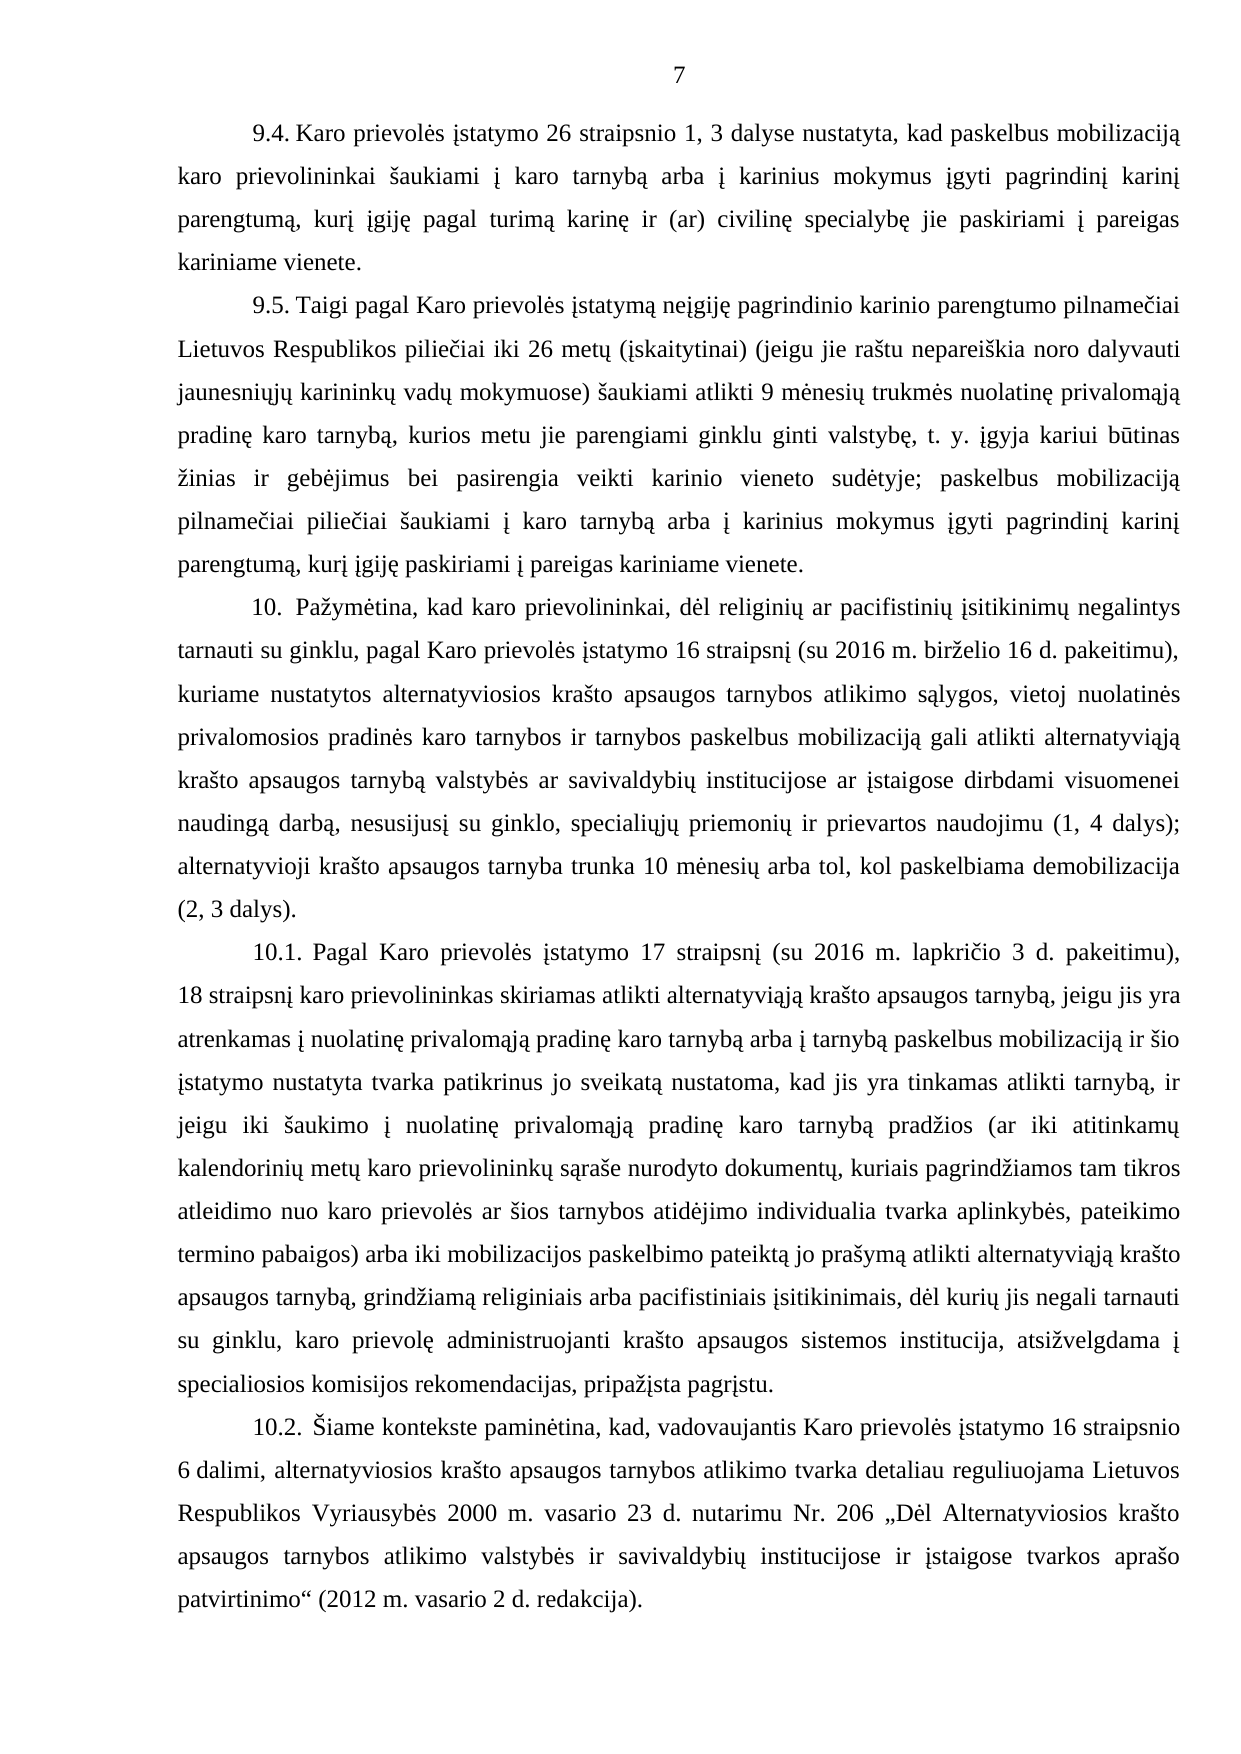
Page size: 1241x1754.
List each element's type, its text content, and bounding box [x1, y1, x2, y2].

text 9.5. Taigi pagal Karo prievolės įstatymą neįgiję pagrindinio karinio parengtumo pilnamečiai Lietuvos Respublikos piliečiai iki 26 metų (įskaitytinai) (jeigu jie raštu nepareiškia noro dalyvauti jaunesniųjų karininkų vadų mokymuose) šaukiami atlikti 9 mėnesių trukmės nuolatinę privalomąją pradinę karo tarnybą, kurios metu jie parengiami ginklu ginti valstybę, t. y. įgyja kariui būtinas žinias ir gebėjimus bei pasirengia veikti karinio vieneto sudėtyje; paskelbus mobilizaciją pilnamečiai piliečiai šaukiami į karo tarnybą arba į karinius mokymus įgyti pagrindinį karinį parengtumą, kurį įgiję paskiriami į pareigas kariniame vienete. [177, 291, 1181, 578]
text 10. Pažymėtina, kad karo prievolininkai, dėl religinių ar pacifistinių įsitikinimų negalintys tarnauti su ginklu, pagal Karo prievolės įstatymo 16 straipsnį (su 2016 m. birželio 16 d. pakeitimu), kuriame nustatytos alternatyviosios krašto apsaugos tarnybos atlikimo sąlygos, vietoj nuolatinės privalomosios pradinės karo tarnybos ir tarnybos paskelbus mobilizaciją gali atlikti alternatyviąją krašto apsaugos tarnybą valstybės ar savivaldybių institucijose ar įstaigose dirbdami visuomenei naudingą darbą, nesusijusį su ginklo, specialiųjų priemonių ir prievartos naudojimu (1, 4 dalys); alternatyvioji krašto apsaugos tarnyba trunka 10 mėnesių arba tol, kol paskelbiama demobilizacija (2, 3 dalys). [177, 592, 1181, 923]
text 10.1. Pagal Karo prievolės įstatymo 17 straipsnį (su 2016 m. lapkričio 3 d. pakeitimu), 18 straipsnį karo prievolininkas skiriamas atlikti alternatyviąją krašto apsaugos tarnybą, jeigu jis yra atrenkamas į nuolatinę privalomąją pradinę karo tarnybą arba į tarnybą paskelbus mobilizaciją ir šio įstatymo nustatyta tvarka patikrinus jo sveikatą nustatoma, kad jis yra tinkamas atlikti tarnybą, ir jeigu iki šaukimo į nuolatinę privalomąją pradinę karo tarnybą pradžios (ar iki atitinkamų kalendorinių metų karo prievolininkų sąraše nurodyto dokumentų, kuriais pagrindžiamos tam tikros atleidimo nuo karo prievolės ar šios tarnybos atidėjimo individualia tvarka aplinkybės, pateikimo termino pabaigos) arba iki mobilizacijos paskelbimo pateiktą jo prašymą atlikti alternatyviąją krašto apsaugos tarnybą, grindžiamą religiniais arba pacifistiniais įsitikinimais, dėl kurių jis negali tarnauti su ginklu, karo prievolę administruojanti krašto apsaugos sistemos institucija, atsižvelgdama į specialiosios komisijos rekomendacijas, pripažįsta pagrįstu. [177, 937, 1181, 1397]
text 10.2. Šiame kontekste paminėtina, kad, vadovaujantis Karo prievolės įstatymo 16 straipsnio 6 dalimi, alternatyviosios krašto apsaugos tarnybos atlikimo tvarka detaliau reguliuojama Lietuvos Respublikos Vyriausybės 2000 m. vasario 23 d. nutarimu Nr. 206 „Dėl Alternatyviosios krašto apsaugos tarnybos atlikimo valstybės ir savivaldybių institucijose ir įstaigose tvarkos aprašo patvirtinimo“ (2012 m. vasario 2 d. redakcija). [177, 1412, 1181, 1613]
text 9.4. Karo prievolės įstatymo 26 straipsnio 1, 3 dalyse nustatyta, kad paskelbus mobilizaciją karo prievolininkai šaukiami į karo tarnybą arba į karinius mokymus įgyti pagrindinį karinį parengtumą, kurį įgiję pagal turimą karinę ir (ar) civilinę specialybę jie paskiriami į pareigas kariniame vienete. [177, 118, 1181, 276]
